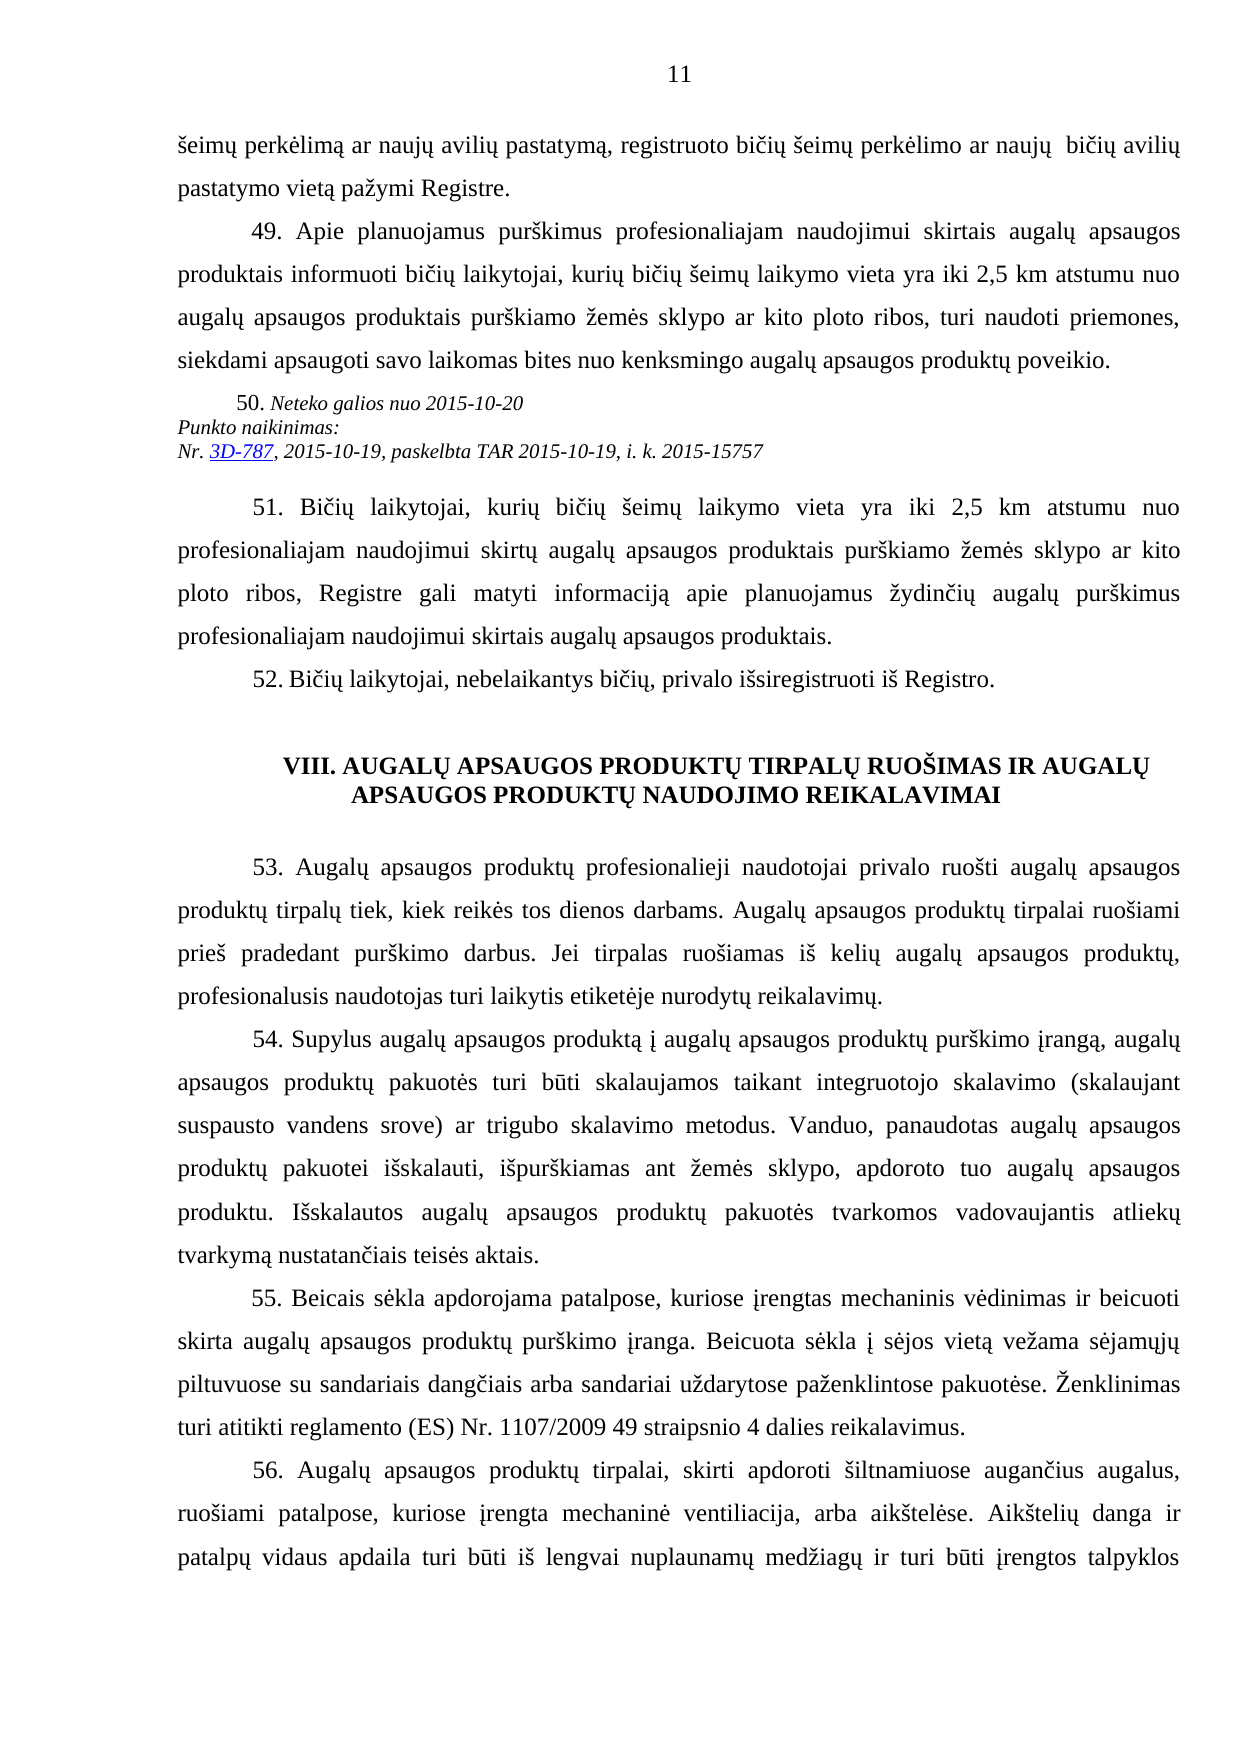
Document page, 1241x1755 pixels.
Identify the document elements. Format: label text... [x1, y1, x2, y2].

text 56. Augalų apsaugos produktų tirpalai, skirti apdoroti šiltnamiuose augančius augalus, ruošiami patalpose, kuriose įrengta mechaninė ventiliacija, arba aikštelėse. Aikštelių danga ir patalpų vidaus apdaila turi būti iš lengvai nuplaunamų medžiagų ir turi būti įrengtos talpyklos [177, 1455, 1181, 1570]
text 49. Apie planuojamus purškimus profesionaliajam naudojimui skirtais augalų apsaugos produktais informuoti bičių laikytojai, kurių bičių šeimų laikymo vieta yra iki 2,5 km atstumu nuo augalų apsaugos produktais purškiamo žemės sklypo ar kito ploto ribos, turi naudoti priemones, siekdami apsaugoti savo laikomas bites nuo kenksmingo augalų apsaugos produktų poveikio. [177, 216, 1181, 374]
text Punkto naikinimas: [177, 415, 1181, 439]
text Nr. 3D-787, 2015-10-19, paskelbta TAR 2015-10-19, i. k. 2015-15757 [177, 439, 1181, 463]
text 50. Neteko galios nuo 2015-10-20 [177, 389, 1181, 415]
text 51. Bičių laikytojai, kurių bičių šeimų laikymo vieta yra iki 2,5 km atstumu nuo profesionaliajam naudojimui skirtų augalų apsaugos produktais purškiamo žemės sklypo ar kito ploto ribos, Registre gali matyti informaciją apie planuojamus žydinčių augalų purškimus profesionaliajam naudojimui skirtais augalų apsaugos produktais. [177, 492, 1181, 650]
text 53. Augalų apsaugos produktų profesionalieji naudotojai privalo ruošti augalų apsaugos produktų tirpalų tiek, kiek reikės tos dienos darbams. Augalų apsaugos produktų tirpalai ruošiami prieš pradedant purškimo darbus. Jei tirpalas ruošiamas iš kelių augalų apsaugos produktų, profesionalusis naudotojas turi laikytis etiketėje nurodytų reikalavimų. [177, 852, 1181, 1010]
text 54. Supylus augalų apsaugos produktą į augalų apsaugos produktų purškimo įrangą, augalų apsaugos produktų pakuotės turi būti skalaujamos taikant integruotojo skalavimo (skalaujant suspausto vandens srove) ar trigubo skalavimo metodus. Vanduo, panaudotas augalų apsaugos produktų pakuotei išskalauti, išpurškiamas ant žemės sklypo, apdoroto tuo augalų apsaugos produktu. Išskalautos augalų apsaugos produktų pakuotės tvarkomos vadovaujantis atliekų tvarkymą nustatančiais teisės aktais. [177, 1024, 1181, 1268]
text VIII. AUGALŲ APSAUGOS PRODUKTŲ TIRPALŲ RUOŠIMAS IR AUGALŲ APSAUGOS PRODUKTŲ NAUDOJIMO REIKALAVIMAI [177, 751, 1181, 808]
text 52. Bičių laikytojai, nebelaikantys bičių, privalo išsiregistruoti iš Registro. [252, 664, 1181, 693]
text 55. Beicais sėkla apdorojama patalpose, kuriose įrengtas mechaninis vėdinimas ir beicuoti skirta augalų apsaugos produktų purškimo įranga. Beicuota sėkla į sėjos vietą vežama sėjamųjų piltuvuose su sandariais dangčiais arba sandariai uždarytose paženklintose pakuotėse. Ženklinimas turi atitikti reglamento (ES) Nr. 1107/2009 49 straipsnio 4 dalies reikalavimus. [177, 1283, 1181, 1441]
text šeimų perkėlimą ar naujų avilių pastatymą, registruoto bičių šeimų perkėlimo ar naujų bičių avilių pastatymo vietą pažymi Registre. [177, 130, 1181, 202]
